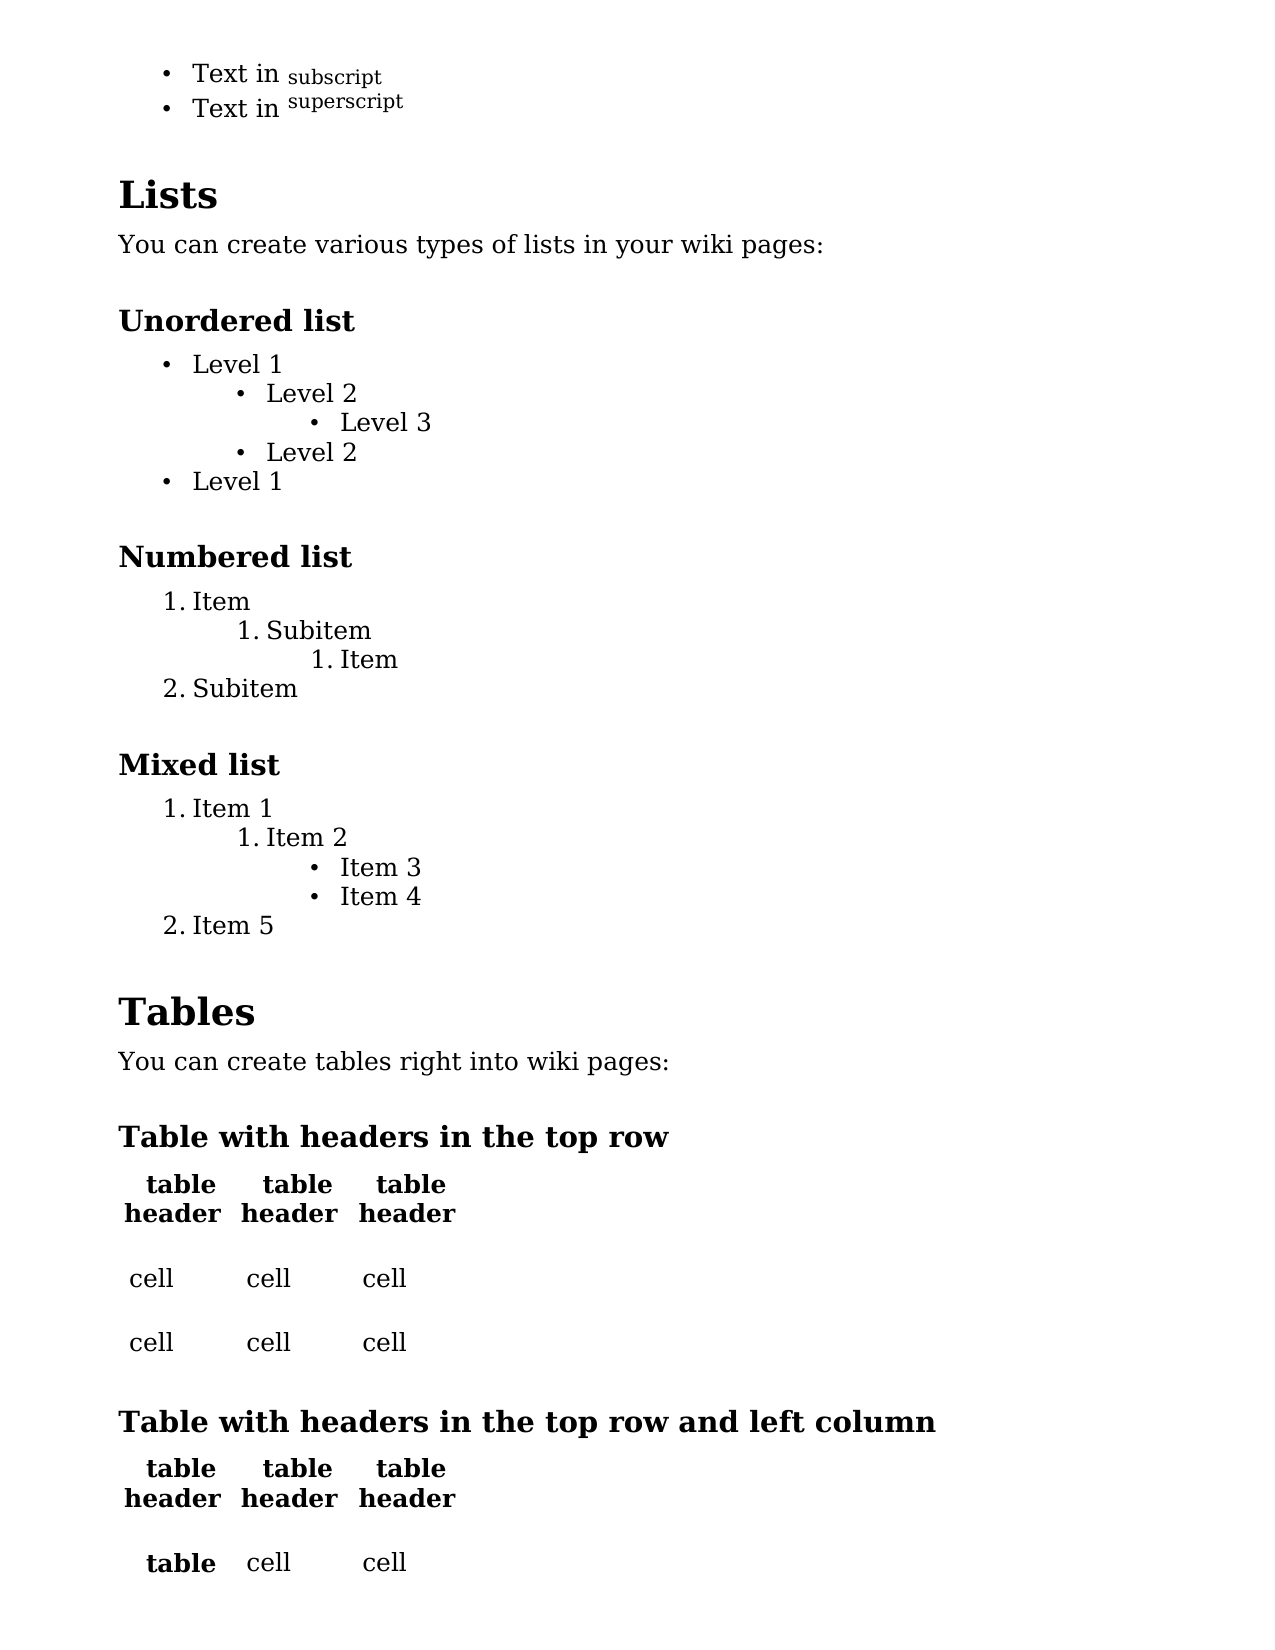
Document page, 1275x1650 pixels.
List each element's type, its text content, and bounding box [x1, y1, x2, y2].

list Level 3 [310, 409, 1216, 438]
list Level 1 [162, 467, 1216, 496]
list Subitem [236, 616, 1216, 645]
subtitle Tables [118, 991, 1216, 1035]
table_header table header [118, 1167, 235, 1261]
text You can create tables right into wiki pages: [118, 1047, 1216, 1076]
table_cell cell [235, 1261, 351, 1326]
subtitle Table with headers in the top row and left column [118, 1405, 1216, 1439]
text You can create various types of lists in your wiki pages: [118, 230, 1216, 259]
table_cell cell [118, 1326, 235, 1390]
table_cell cell [351, 1326, 462, 1390]
list Level 2 [236, 379, 1216, 409]
list Level 2 [236, 438, 1216, 467]
subtitle Numbered list [118, 540, 1216, 574]
list Item [162, 587, 1216, 616]
table_cell cell [235, 1546, 351, 1581]
table_header table header [235, 1167, 351, 1261]
list Text in superscript [162, 89, 1216, 123]
list Item 5 [162, 911, 1216, 940]
list Level 1 [162, 350, 1216, 379]
list Item 1 [162, 794, 1216, 824]
table_header table header [235, 1452, 351, 1546]
list Item 4 [310, 882, 1216, 911]
list Text in subscript [162, 59, 1216, 89]
table_cell cell [118, 1261, 235, 1326]
table_header table header [351, 1167, 462, 1261]
list Item 2 [236, 824, 1216, 853]
subtitle Mixed list [118, 748, 1216, 782]
table_cell cell [351, 1546, 462, 1581]
subtitle Unordered list [118, 303, 1216, 338]
list Subitem [162, 674, 1216, 704]
table_cell table [118, 1546, 235, 1581]
subtitle Lists [118, 174, 1216, 218]
table_cell cell [351, 1261, 462, 1326]
list Item [310, 645, 1216, 674]
list Item 3 [310, 853, 1216, 882]
table_cell cell [235, 1326, 351, 1390]
subtitle Table with headers in the top row [118, 1120, 1216, 1155]
table_header table header [351, 1452, 462, 1546]
table_header table header [118, 1452, 235, 1546]
